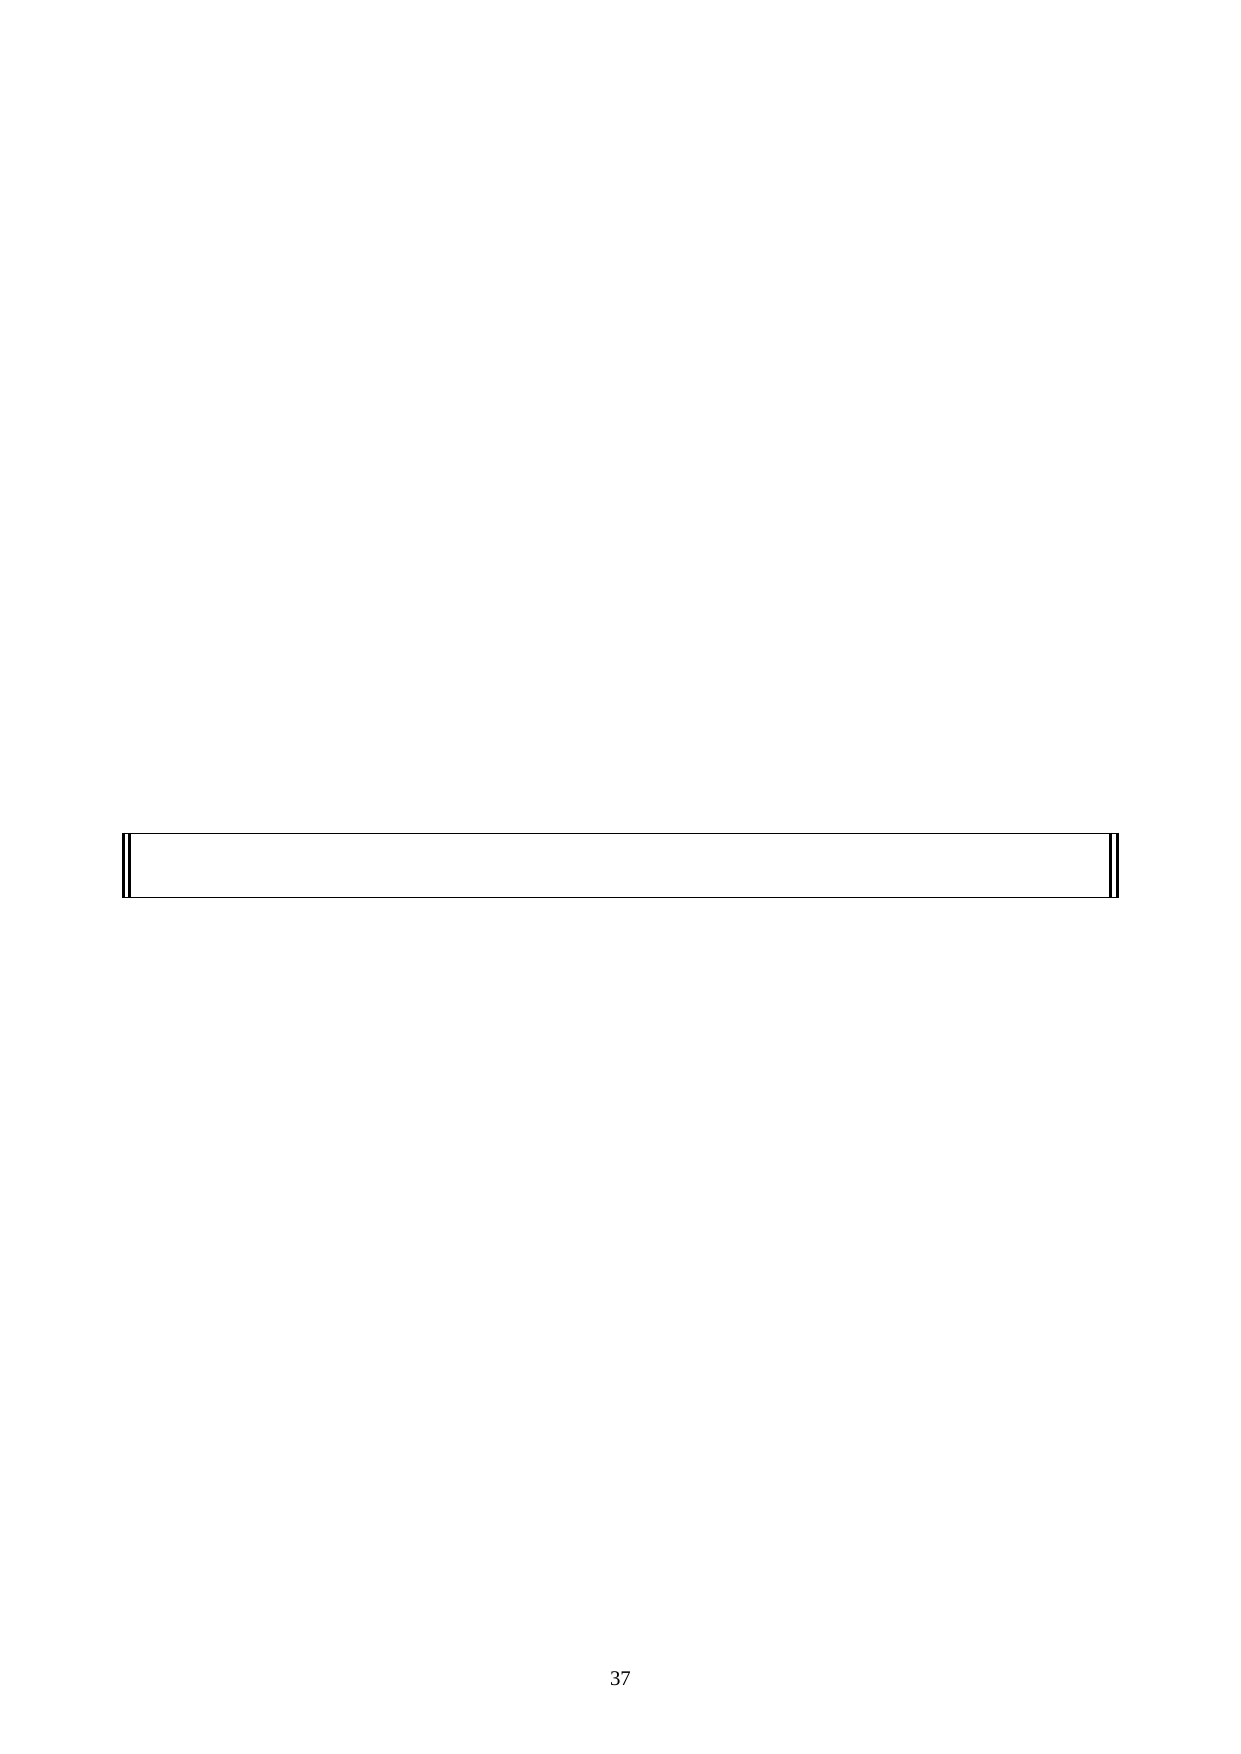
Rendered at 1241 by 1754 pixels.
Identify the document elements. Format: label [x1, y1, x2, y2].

table_cell [131, 834, 1109, 897]
